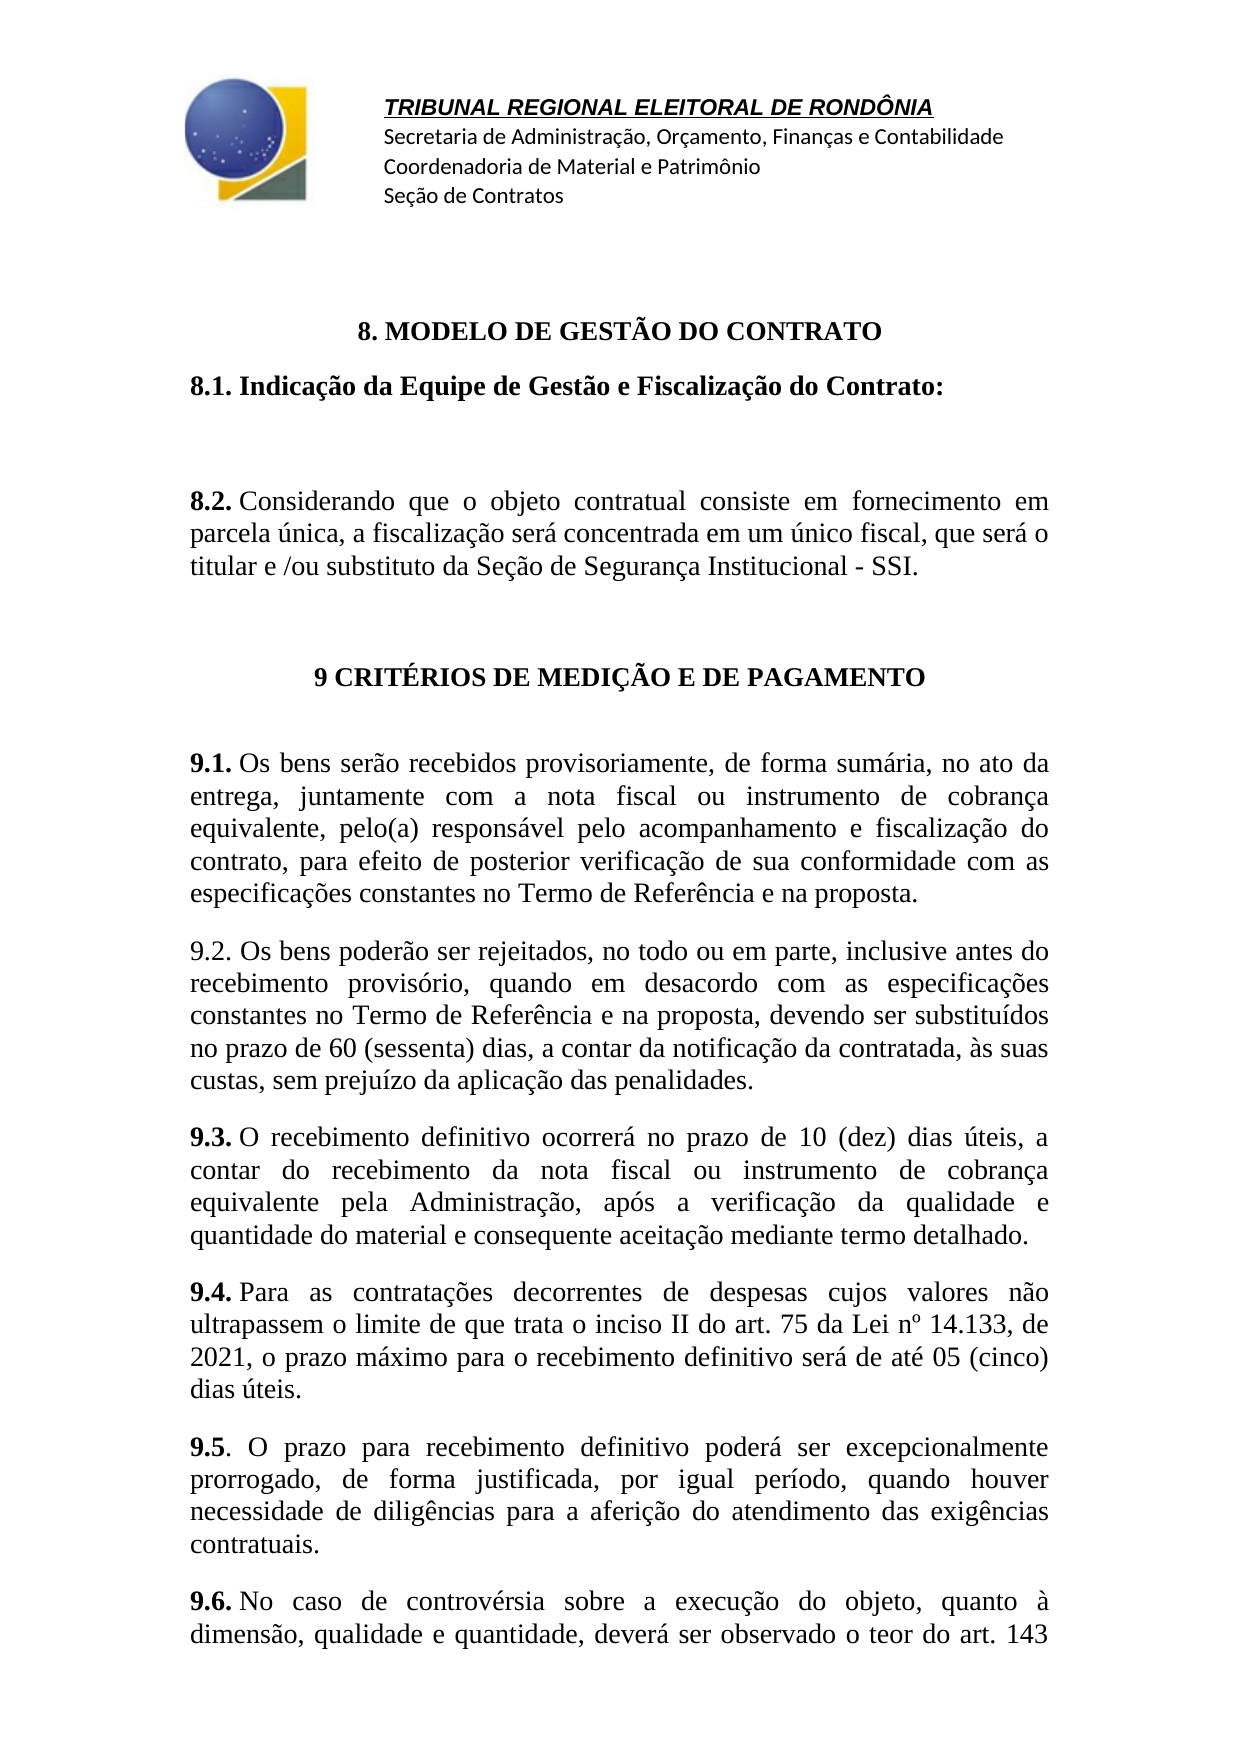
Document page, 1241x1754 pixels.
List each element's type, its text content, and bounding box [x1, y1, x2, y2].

text 9.2. Os bens poderão ser rejeitados, no todo ou em parte, inclusive antes do recebimento provisório, quando em desacordo com as especificações constantes no Termo de Referência e na proposta, devendo ser substituídos no prazo de 60 (sessenta) dias, a contar da notificação da contratada, às suas custas, sem prejuízo da aplicação das penalidades. [190, 933, 1051, 1096]
text 8.2. Considerando que o objeto contratual consiste em fornecimento em parcela única, a fiscalização será concentrada em um único fiscal, que será o titular e /ou substituto da Seção de Segurança Institucional - SSI. [190, 484, 1051, 581]
text 9.5. O prazo para recebimento definitivo poderá ser excepcionalmente prorrogado, de forma justificada, por igual período, quando houver necessidade de diligências para a aferição do atendimento das exigências contratuais. [190, 1430, 1051, 1559]
text 8. MODELO DE GESTÃO DO CONTRATO [177, 315, 1063, 346]
text 8.1. Indicação da Equipe de Gestão e Fiscalização do Contrato: [190, 369, 1051, 401]
text 9.3. O recebimento definitivo ocorrerá no prazo de 10 (dez) dias úteis, a contar do recebimento da nota fiscal ou instrumento de cobrança equivalente pela Administração, após a verificação da qualidade e quantidade do material e consequente aceitação mediante termo detalhado. [190, 1121, 1051, 1250]
text 9 CRITÉRIOS DE MEDIÇÃO E DE PAGAMENTO [177, 661, 1063, 724]
text 9.6. No caso de controvérsia sobre a execução do objeto, quanto à dimensão, qualidade e quantidade, deverá ser observado o teor do art. 143 [190, 1584, 1051, 1649]
text 9.4. Para as contratações decorrentes de despesas cujos valores não ultrapassem o limite de que trata o inciso II do art. 75 da Lei nº 14.133, de 2021, o prazo máximo para o recebimento definitivo será de até 05 (cinco) dias úteis. [190, 1275, 1051, 1405]
text 9.1. Os bens serão recebidos provisoriamente, de forma sumária, no ato da entrega, juntamente com a nota fiscal ou instrumento de cobrança equivalente, pelo(a) responsável pelo acompanhamento e fiscalização do contrato, para efeito de posterior verificação de sua conformidade com as especificações constantes no Termo de Referência e na proposta. [190, 747, 1051, 908]
